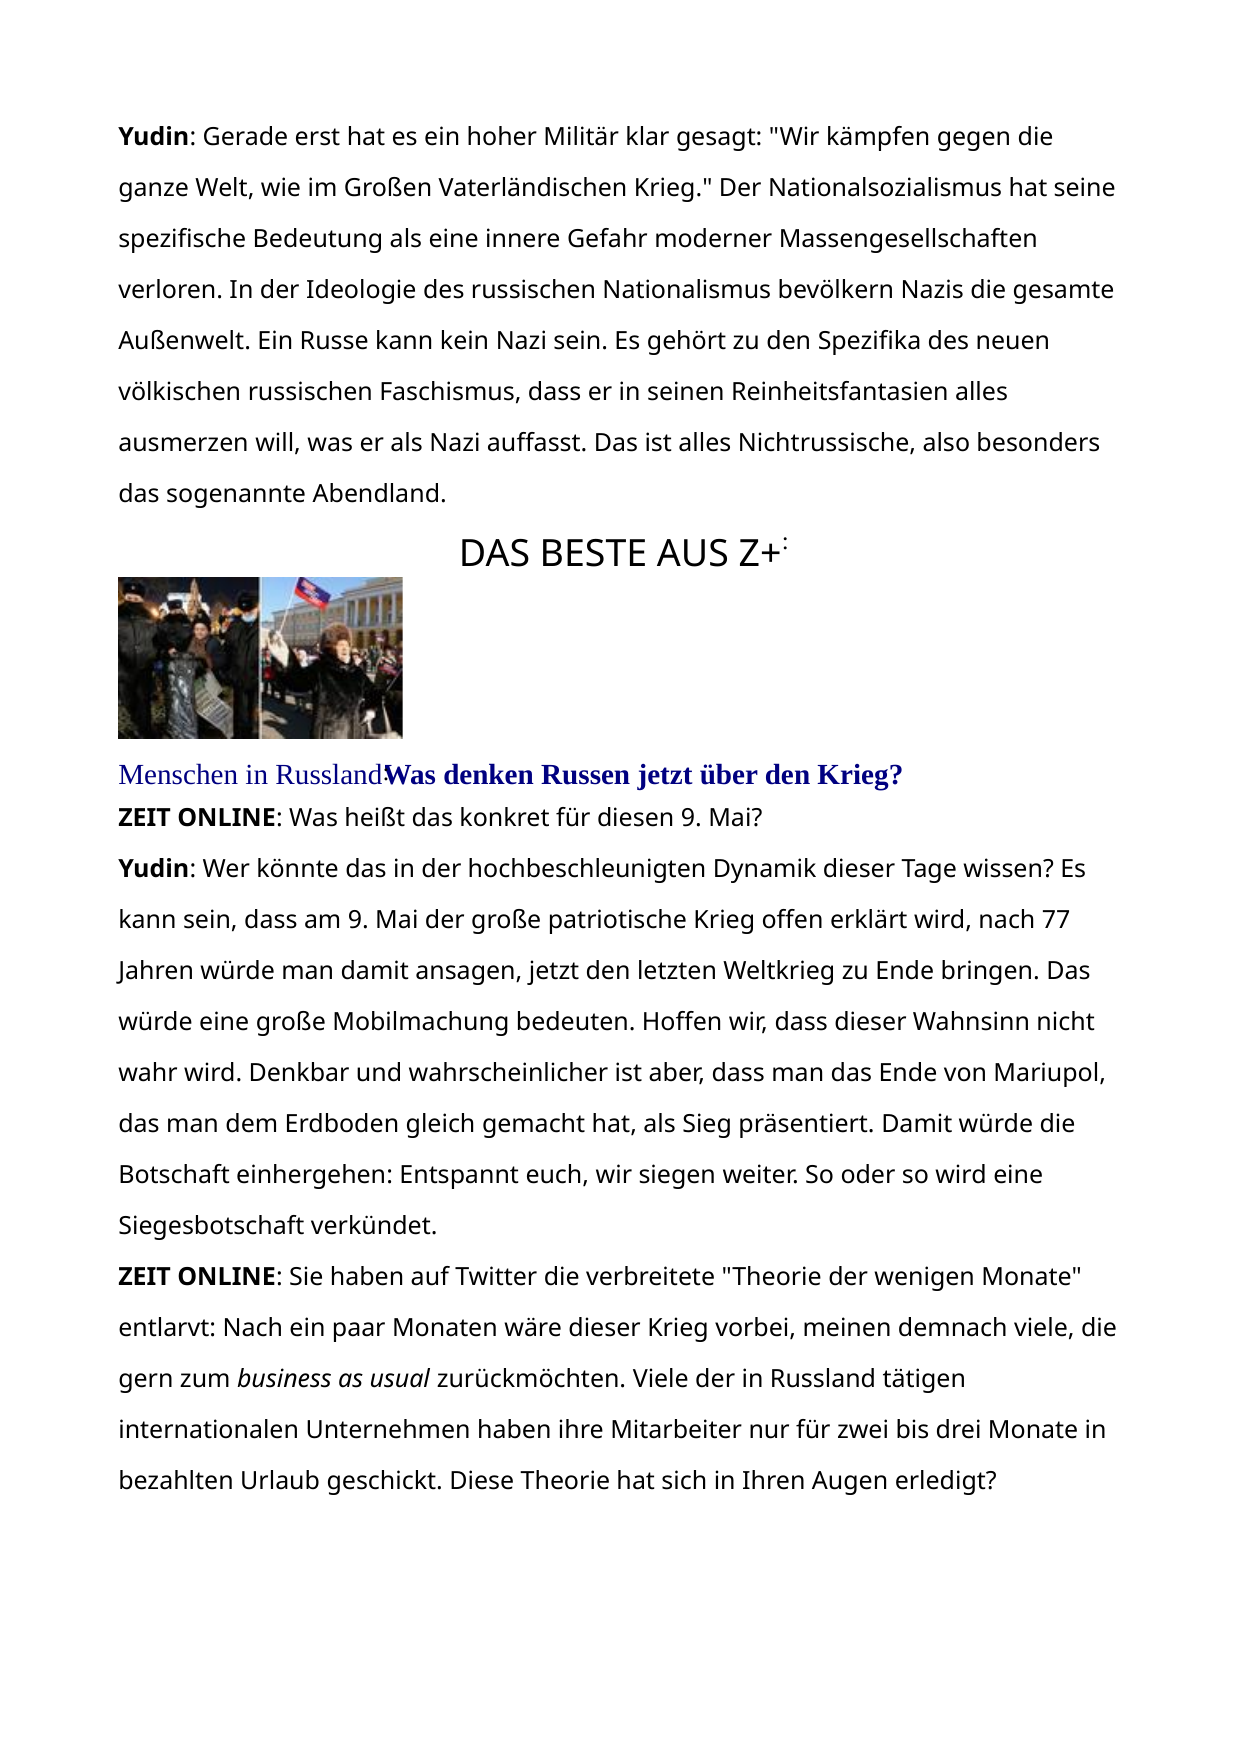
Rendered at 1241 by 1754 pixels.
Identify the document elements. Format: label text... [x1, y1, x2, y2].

text Yudin: Gerade erst hat es ein hoher Militär klar gesagt: "Wir kämpfen gegen die ganze Welt, wie im Großen Vaterländischen Krieg." Der Nationalsozialismus hat seine spezifische Bedeutung als eine innere Gefahr moderner Massengesellschaften verloren. In der Ideologie des russischen Nationalismus bevölkern Nazis die gesamte Außenwelt. Ein Russe kann kein Nazi sein. Es gehört zu den Spezifika des neuen völkischen russischen Faschismus, dass er in seinen Reinheitsfantasien alles ausmerzen will, was er als Nazi auffasst. Das ist alles Nichtrussische, also besonders das sogenannte Abendland. [118, 118, 1122, 509]
subtitle DAS BESTE AUS Z+ [118, 526, 1122, 577]
picture [118, 577, 403, 739]
text Yudin: Wer könnte das in der hochbeschleunigten Dynamik dieser Tage wissen? Es kann sein, dass am 9. Mai der große patriotische Krieg offen erklärt wird, nach 77 Jahren würde man damit ansagen, jetzt den letzten Weltkrieg zu Ende bringen. Das würde eine große Mobilmachung bedeuten. Hoffen wir, dass dieser Wahnsinn nicht wahr wird. Denkbar und wahrscheinlicher ist aber, dass man das Ende von Mariupol, das man dem Erdboden gleich gemacht hat, als Sieg präsentiert. Damit würde die Botschaft einhergehen: Entspannt euch, wir siegen weiter. So oder so wird eine Siegesbotschaft verkündet. [118, 850, 1122, 1242]
text ZEIT ONLINE: Sie haben auf Twitter die verbreitete "Theorie der wenigen Monate" entlarvt: Nach ein paar Monaten wäre dieser Krieg vorbei, meinen demnach viele, die gern zum business as usual zurückmöchten. Viele der in Russland tätigen internationalen Unternehmen haben ihre Mitarbeiter nur für zwei bis drei Monate in bezahlten Urlaub geschickt. Diese Theorie hat sich in Ihren Augen erledigt? [118, 1258, 1122, 1497]
text ZEIT ONLINE: Was heißt das konkret für diesen 9. Mai? [118, 799, 1122, 833]
subtitle Menschen in RusslandWas denken Russen jetzt über den Krieg? [118, 757, 1122, 791]
